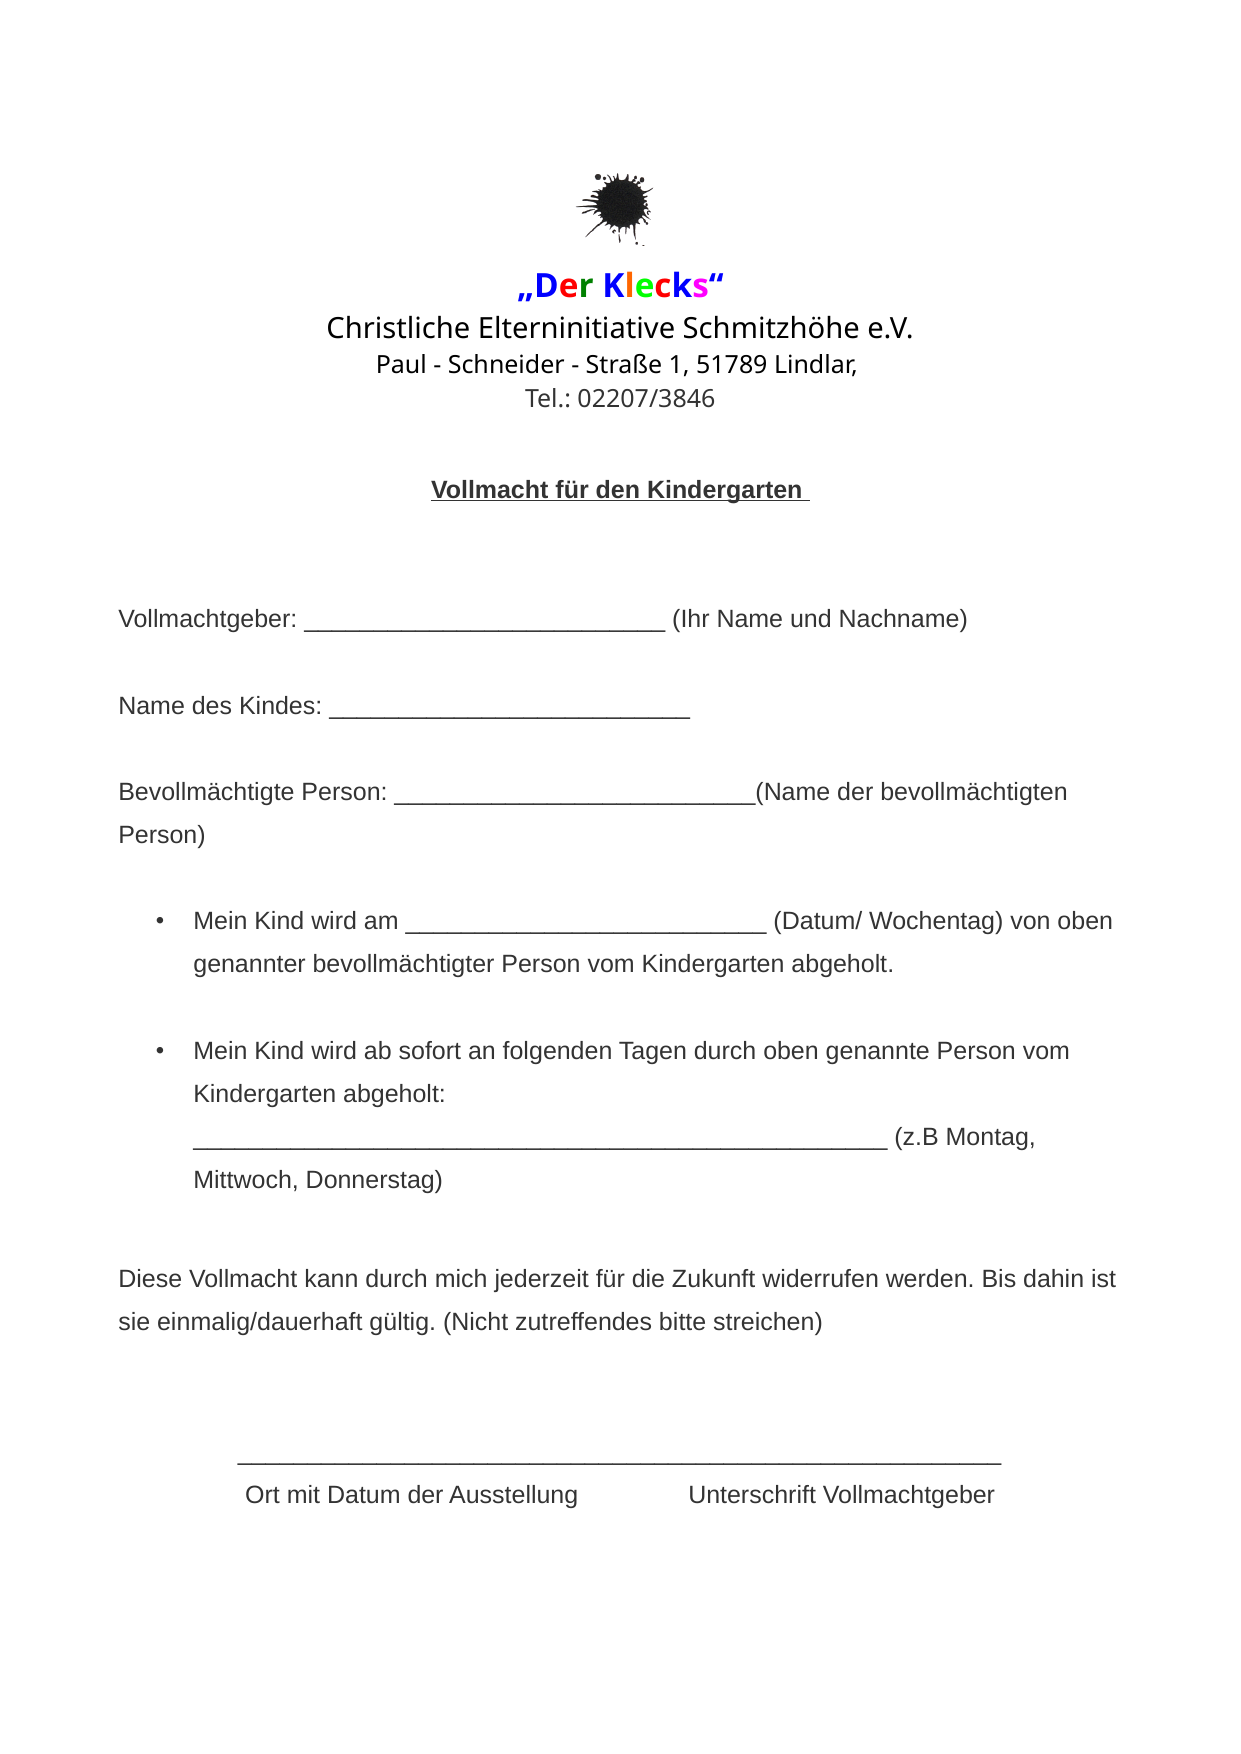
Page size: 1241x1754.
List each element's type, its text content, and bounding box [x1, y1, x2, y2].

text Name des Kindes: __________________________ [118, 691, 1122, 719]
text „Der Klecks“ [118, 262, 1122, 307]
list Mein Kind wird ab sofort an folgenden Tagen durch oben genannte Person vom Kindergarten abgeholt: __________________________________________________ (z.B Montag, Mittwoch, Donnerstag) [156, 1036, 1122, 1194]
text Ort mit Datum der Ausstellung Unterschrift Vollmachtgeber [118, 1479, 1122, 1508]
text Christliche Elterninitiative Schmitzhöhe e.V. [118, 307, 1122, 347]
text _______________________________________________________ [118, 1436, 1122, 1465]
text Bevollmächtigte Person: __________________________(Name der bevollmächtigten Person) [118, 777, 1122, 849]
list Mein Kind wird am __________________________ (Datum/ Wochentag) von oben genannter bevollmächtigter Person vom Kindergarten abgeholt. [156, 906, 1122, 978]
text Vollmachtgeber: __________________________ (Ihr Name und Nachname) [118, 604, 1122, 633]
text Paul - Schneider - Straße 1, 51789 Lindlar, [118, 347, 1122, 381]
text Tel.: 02207/3846 [118, 381, 1122, 415]
text Diese Vollmacht kann durch mich jederzeit für die Zukunft widerrufen werden. Bis dahin ist sie einmalig/dauerhaft gültig. (Nicht zutreffendes bitte streichen) [118, 1264, 1122, 1336]
text Vollmacht für den Kindergarten [118, 475, 1122, 504]
